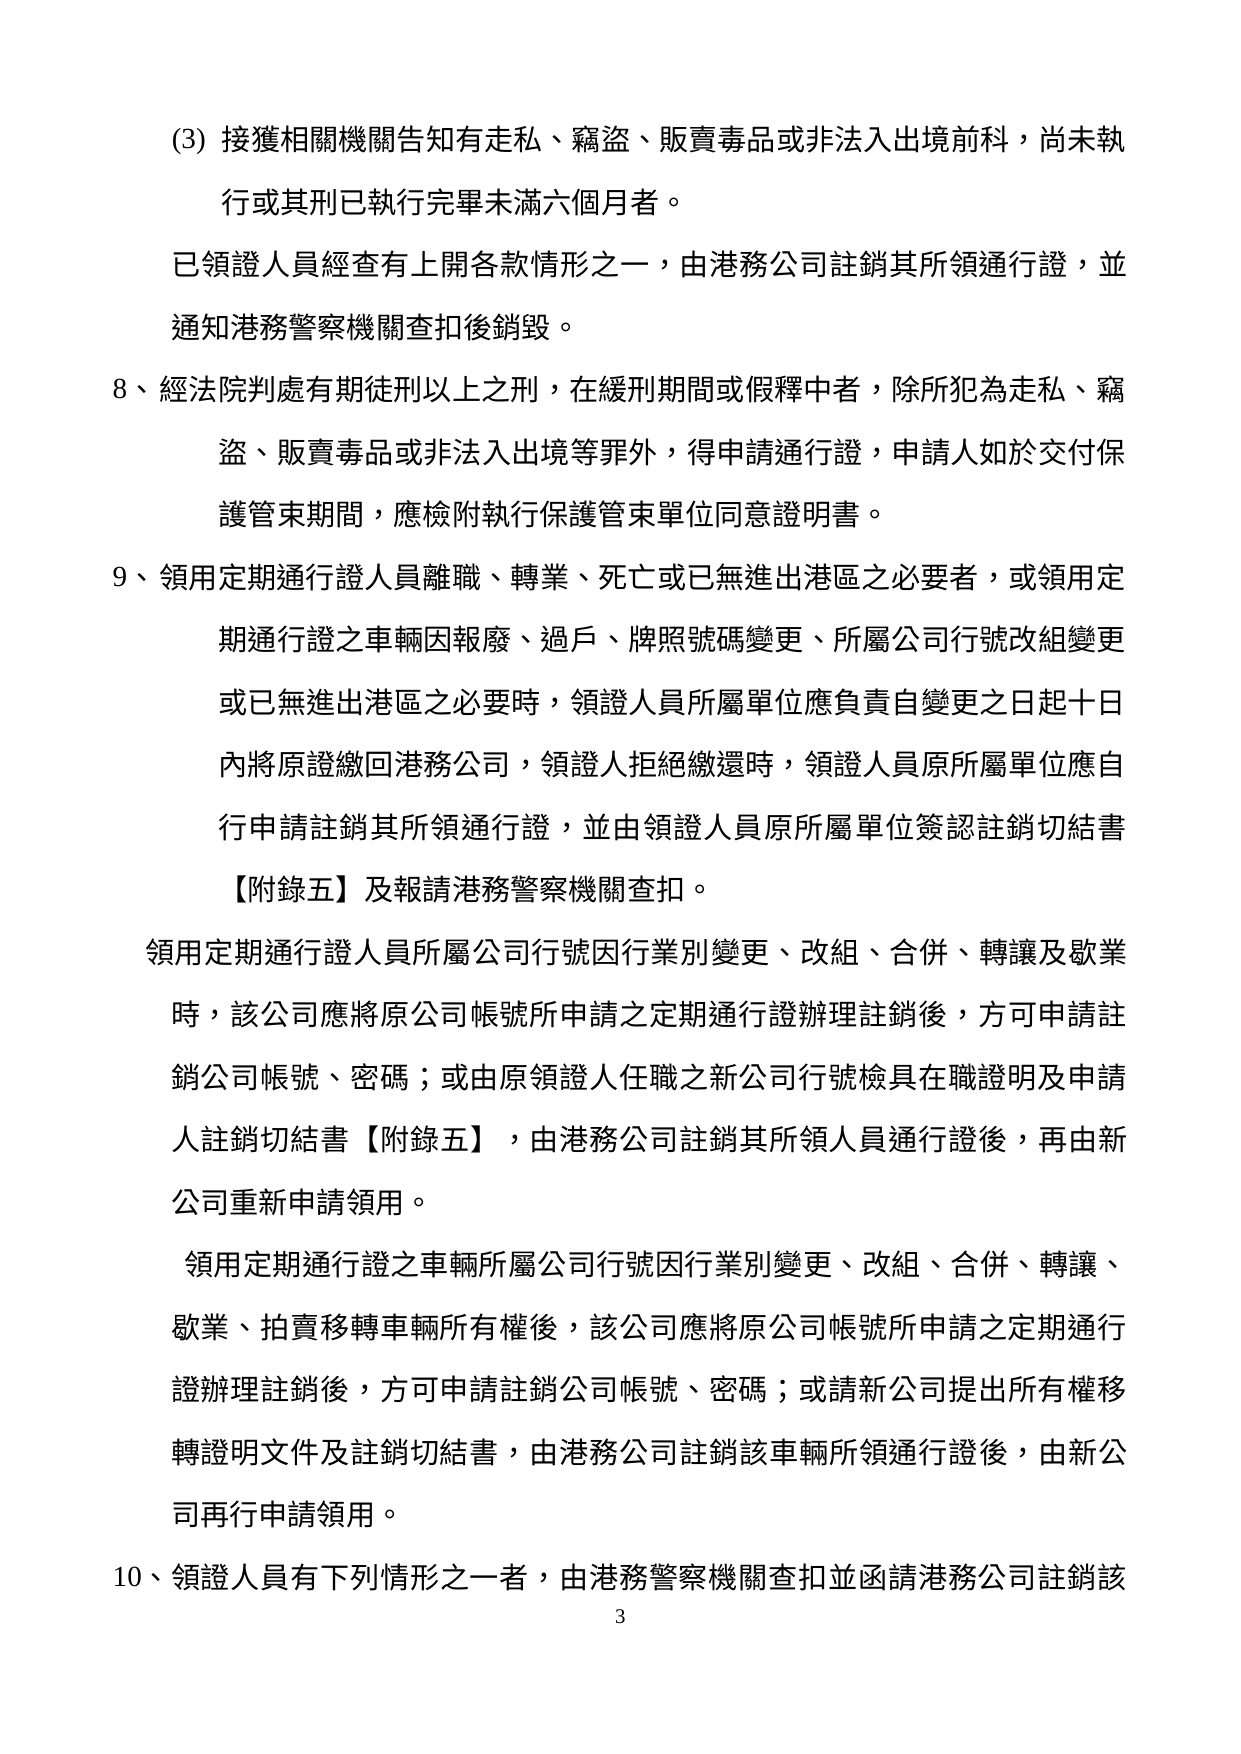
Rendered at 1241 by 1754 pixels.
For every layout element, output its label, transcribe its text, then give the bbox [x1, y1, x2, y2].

list 接獲相關機關告知有走私、竊盜、販賣毒品或非法入出境前科，尚未執行或其刑已執行完畢未滿六個月者。 [172, 96, 1128, 221]
list 經法院判處有期徒刑以上之刑，在緩刑期間或假釋中者，除所犯為走私、竊盜、販賣毒品或非法入出境等罪外，得申請通行證，申請人如於交付保護管束期間，應檢附執行保護管束單位同意證明書。 [112, 346, 1128, 534]
text 已領證人員經查有上開各款情形之一，由港務公司註銷其所領通行證，並通知港務警察機關查扣後銷毀。 [172, 221, 1128, 346]
list 領用定期通行證人員離職、轉業、死亡或已無進出港區之必要者，或領用定期通行證之車輛因報廢、過戶、牌照號碼變更、所屬公司行號改組變更或已無進出港區之必要時，領證人員所屬單位應負責自變更之日起十日內將原證繳回港務公司，領證人拒絕繳還時，領證人員原所屬單位應自行申請註銷其所領通行證，並由領證人員原所屬單位簽認註銷切結書【附錄五】及報請港務警察機關查扣。 [112, 534, 1128, 909]
list 領證人員有下列情形之一者，由港務警察機關查扣並函請港務公司註銷該 [112, 1534, 1128, 1596]
text 領用定期通行證之車輛所屬公司行號因行業別變更、改組、合併、轉讓、歇業、拍賣移轉車輛所有權後，該公司應將原公司帳號所申請之定期通行證辦理註銷後，方可申請註銷公司帳號、密碼；或請新公司提出所有權移轉證明文件及註銷切結書，由港務公司註銷該車輛所領通行證後，由新公司再行申請領用。 [112, 1221, 1128, 1534]
text 領用定期通行證人員所屬公司行號因行業別變更、改組、合併、轉讓及歇業時，該公司應將原公司帳號所申請之定期通行證辦理註銷後，方可申請註銷公司帳號、密碼；或由原領證人任職之新公司行號檢具在職證明及申請人註銷切結書【附錄五】，由港務公司註銷其所領人員通行證後，再由新公司重新申請領用。 [112, 909, 1128, 1221]
